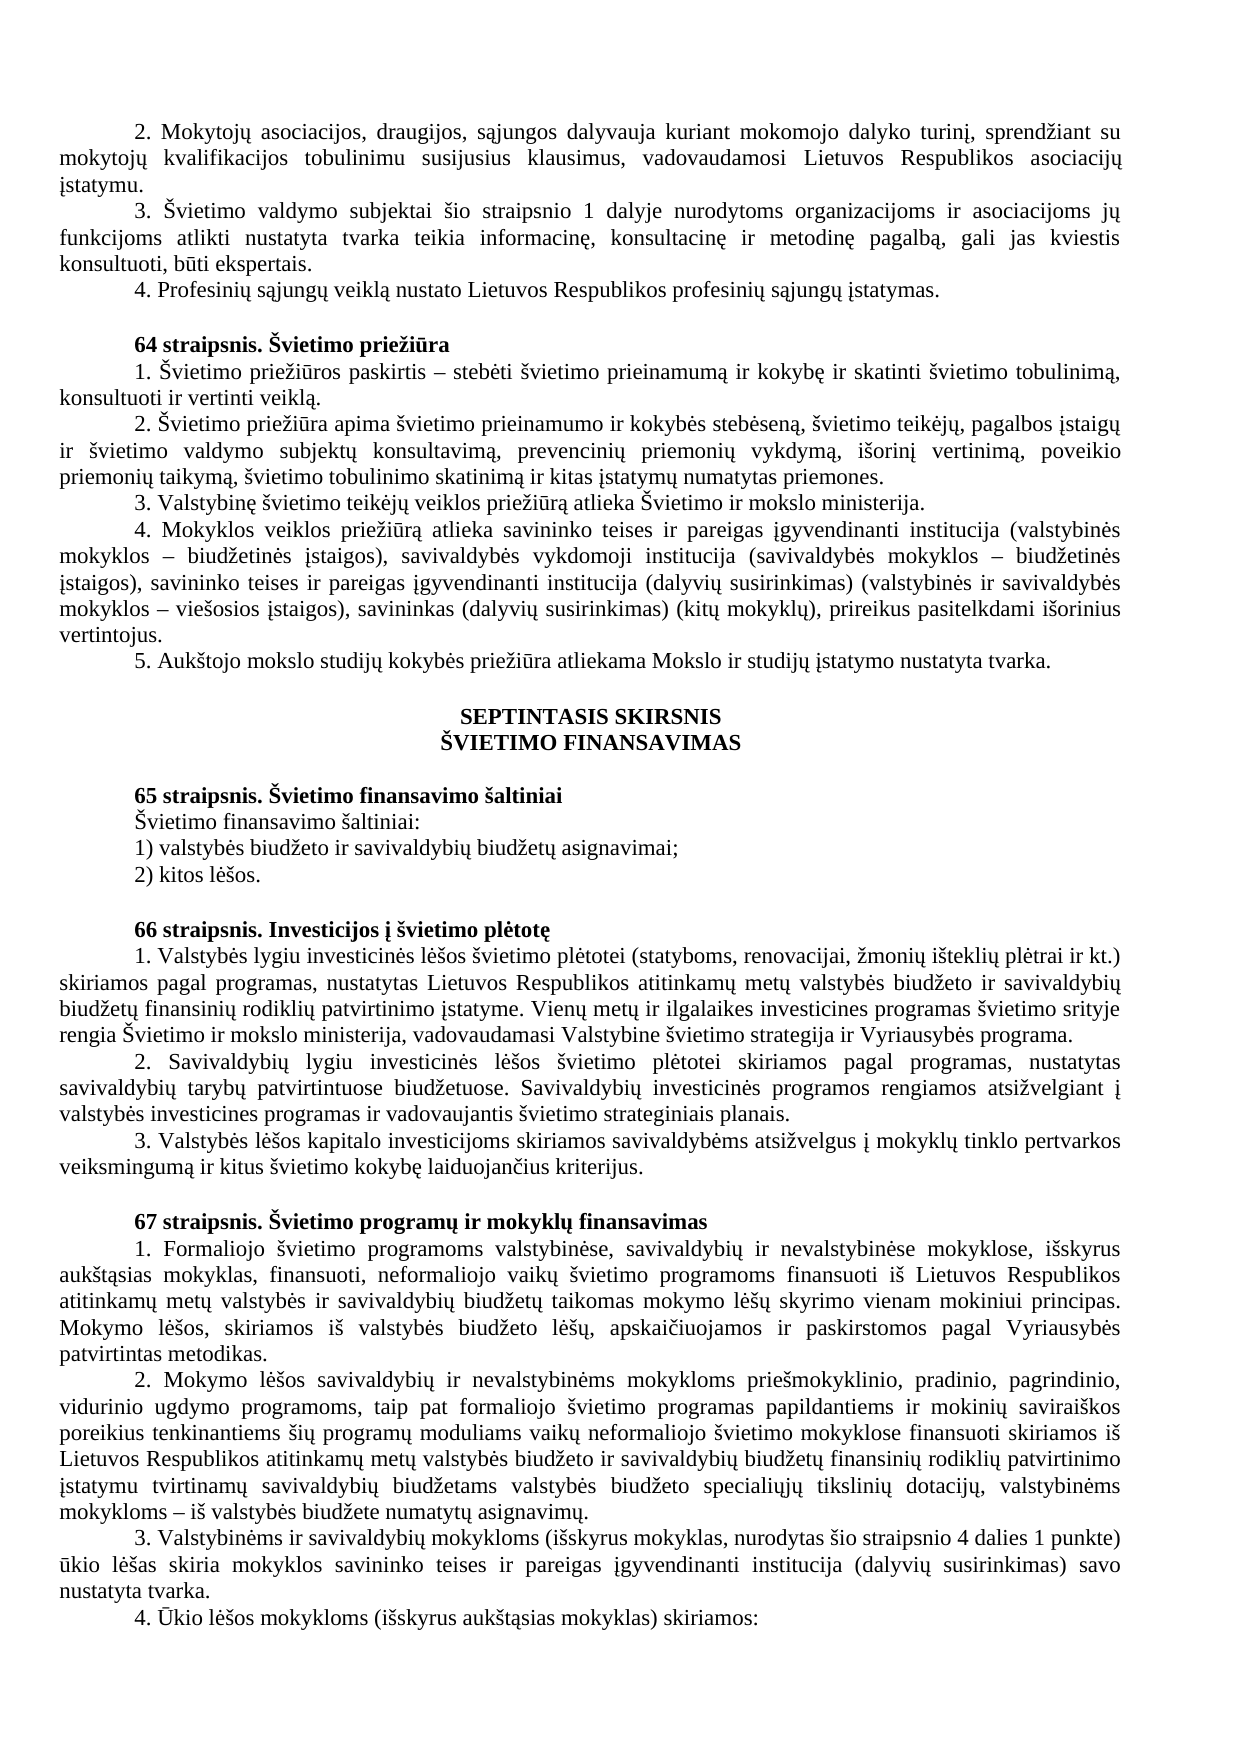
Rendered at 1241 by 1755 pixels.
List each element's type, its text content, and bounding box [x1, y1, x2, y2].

text 3. Švietimo valdymo subjektai šio straipsnio 1 dalyje nurodytoms organizacijoms ir asociacijoms jų funkcijoms atlikti nustatyta tvarka teikia informacinę, konsultacinę ir metodinę pagalbą, gali jas kviestis konsultuoti, būti ekspertais. [59, 197, 1122, 276]
text 2) kitos lėšos. [59, 861, 1122, 887]
text 4. Ūkio lėšos mokykloms (išskyrus aukštąsias mokyklas) skiriamos: [59, 1603, 1122, 1630]
text 64 straipsnis. Švietimo priežiūra [59, 331, 1122, 358]
text 5. Aukštojo mokslo studijų kokybės priežiūra atliekama Mokslo ir studijų įstatymo nustatyta tvarka. [59, 648, 1122, 674]
text 67 straipsnis. Švietimo programų ir mokyklų finansavimas [59, 1208, 1122, 1234]
text 3. Valstybinę švietimo teikėjų veiklos priežiūrą atlieka Švietimo ir mokslo ministerija. [59, 489, 1122, 516]
text 2. Mokytojų asociacijos, draugijos, sąjungos dalyvauja kuriant mokomojo dalyko turinį, sprendžiant su mokytojų kvalifikacijos tobulinimu susijusius klausimus, vadovaudamosi Lietuvos Respublikos asociacijų įstatymu. [59, 118, 1122, 197]
text 3. Valstybės lėšos kapitalo investicijoms skiriamos savivaldybėms atsižvelgus į mokyklų tinklo pertvarkos veiksmingumą ir kitus švietimo kokybę laiduojančius kriterijus. [59, 1127, 1122, 1179]
text Švietimo finansavimo šaltiniai: [59, 808, 1122, 834]
text 66 straipsnis. Investicijos į švietimo plėtotę [59, 916, 1122, 942]
text 1. Formaliojo švietimo programoms valstybinėse, savivaldybių ir nevalstybinėse mokyklose, išskyrus aukštąsias mokyklas, finansuoti, neformaliojo vaikų švietimo programoms finansuoti iš Lietuvos Respublikos atitinkamų metų valstybės ir savivaldybių biudžetų taikomas mokymo lėšų skyrimo vienam mokiniui principas. Mokymo lėšos, skiriamos iš valstybės biudžeto lėšų, apskaičiuojamos ir paskirstomos pagal Vyriausybės patvirtintas metodikas. [59, 1234, 1122, 1366]
text 4. Mokyklos veiklos priežiūrą atlieka savininko teises ir pareigas įgyvendinanti institucija (valstybinės mokyklos – biudžetinės įstaigos), savivaldybės vykdomoji institucija (savivaldybės mokyklos – biudžetinės įstaigos), savininko teises ir pareigas įgyvendinanti institucija (dalyvių susirinkimas) (valstybinės ir savivaldybės mokyklos – viešosios įstaigos), savininkas (dalyvių susirinkimas) (kitų mokyklų), prireikus pasitelkdami išorinius vertintojus. [59, 516, 1122, 648]
text 4. Profesinių sąjungų veiklą nustato Lietuvos Respublikos profesinių sąjungų įstatymas. [59, 276, 1122, 303]
text 1. Valstybės lygiu investicinės lėšos švietimo plėtotei (statyboms, renovacijai, žmonių išteklių plėtrai ir kt.) skiriamos pagal programas, nustatytas Lietuvos Respublikos atitinkamų metų valstybės biudžeto ir savivaldybių biudžetų finansinių rodiklių patvirtinimo įstatyme. Vienų metų ir ilgalaikes investicines programas švietimo srityje rengia Švietimo ir mokslo ministerija, vadovaudamasi Valstybine švietimo strategija ir Vyriausybės programa. [59, 942, 1122, 1048]
text 2. Savivaldybių lygiu investicinės lėšos švietimo plėtotei skiriamos pagal programas, nustatytas savivaldybių tarybų patvirtintuose biudžetuose. Savivaldybių investicinės programos rengiamos atsižvelgiant į valstybės investicines programas ir vadovaujantis švietimo strateginiais planais. [59, 1048, 1122, 1127]
text 1. Švietimo priežiūros paskirtis – stebėti švietimo prieinamumą ir kokybę ir skatinti švietimo tobulinimą, konsultuoti ir vertinti veiklą. [59, 358, 1122, 410]
text 3. Valstybinėms ir savivaldybių mokykloms (išskyrus mokyklas, nurodytas šio straipsnio 4 dalies 1 punkte) ūkio lėšas skiria mokyklos savininko teises ir pareigas įgyvendinanti institucija (dalyvių susirinkimas) savo nustatyta tvarka. [59, 1524, 1122, 1603]
text 2. Mokymo lėšos savivaldybių ir nevalstybinėms mokykloms priešmokyklinio, pradinio, pagrindinio, vidurinio ugdymo programoms, taip pat formaliojo švietimo programas papildantiems ir mokinių saviraiškos poreikius tenkinantiems šių programų moduliams vaikų neformaliojo švietimo mokyklose finansuoti skiriamos iš Lietuvos Respublikos atitinkamų metų valstybės biudžeto ir savivaldybių biudžetų finansinių rodiklių patvirtinimo įstatymu tvirtinamų savivaldybių biudžetams valstybės biudžeto specialiųjų tikslinių dotacijų, valstybinėms mokykloms – iš valstybės biudžete numatytų asignavimų. [59, 1366, 1122, 1524]
text ŠVIETIMO FINANSAVIMAS [59, 729, 1122, 755]
text SEPTINTASIS SKIRSNIS [59, 703, 1122, 729]
text 2. Švietimo priežiūra apima švietimo prieinamumo ir kokybės stebėseną, švietimo teikėjų, pagalbos įstaigų ir švietimo valdymo subjektų konsultavimą, prevencinių priemonių vykdymą, išorinį vertinimą, poveikio priemonių taikymą, švietimo tobulinimo skatinimą ir kitas įstatymų numatytas priemones. [59, 410, 1122, 489]
text 65 straipsnis. Švietimo finansavimo šaltiniai [59, 782, 1122, 808]
text 1) valstybės biudžeto ir savivaldybių biudžetų asignavimai; [59, 834, 1122, 861]
